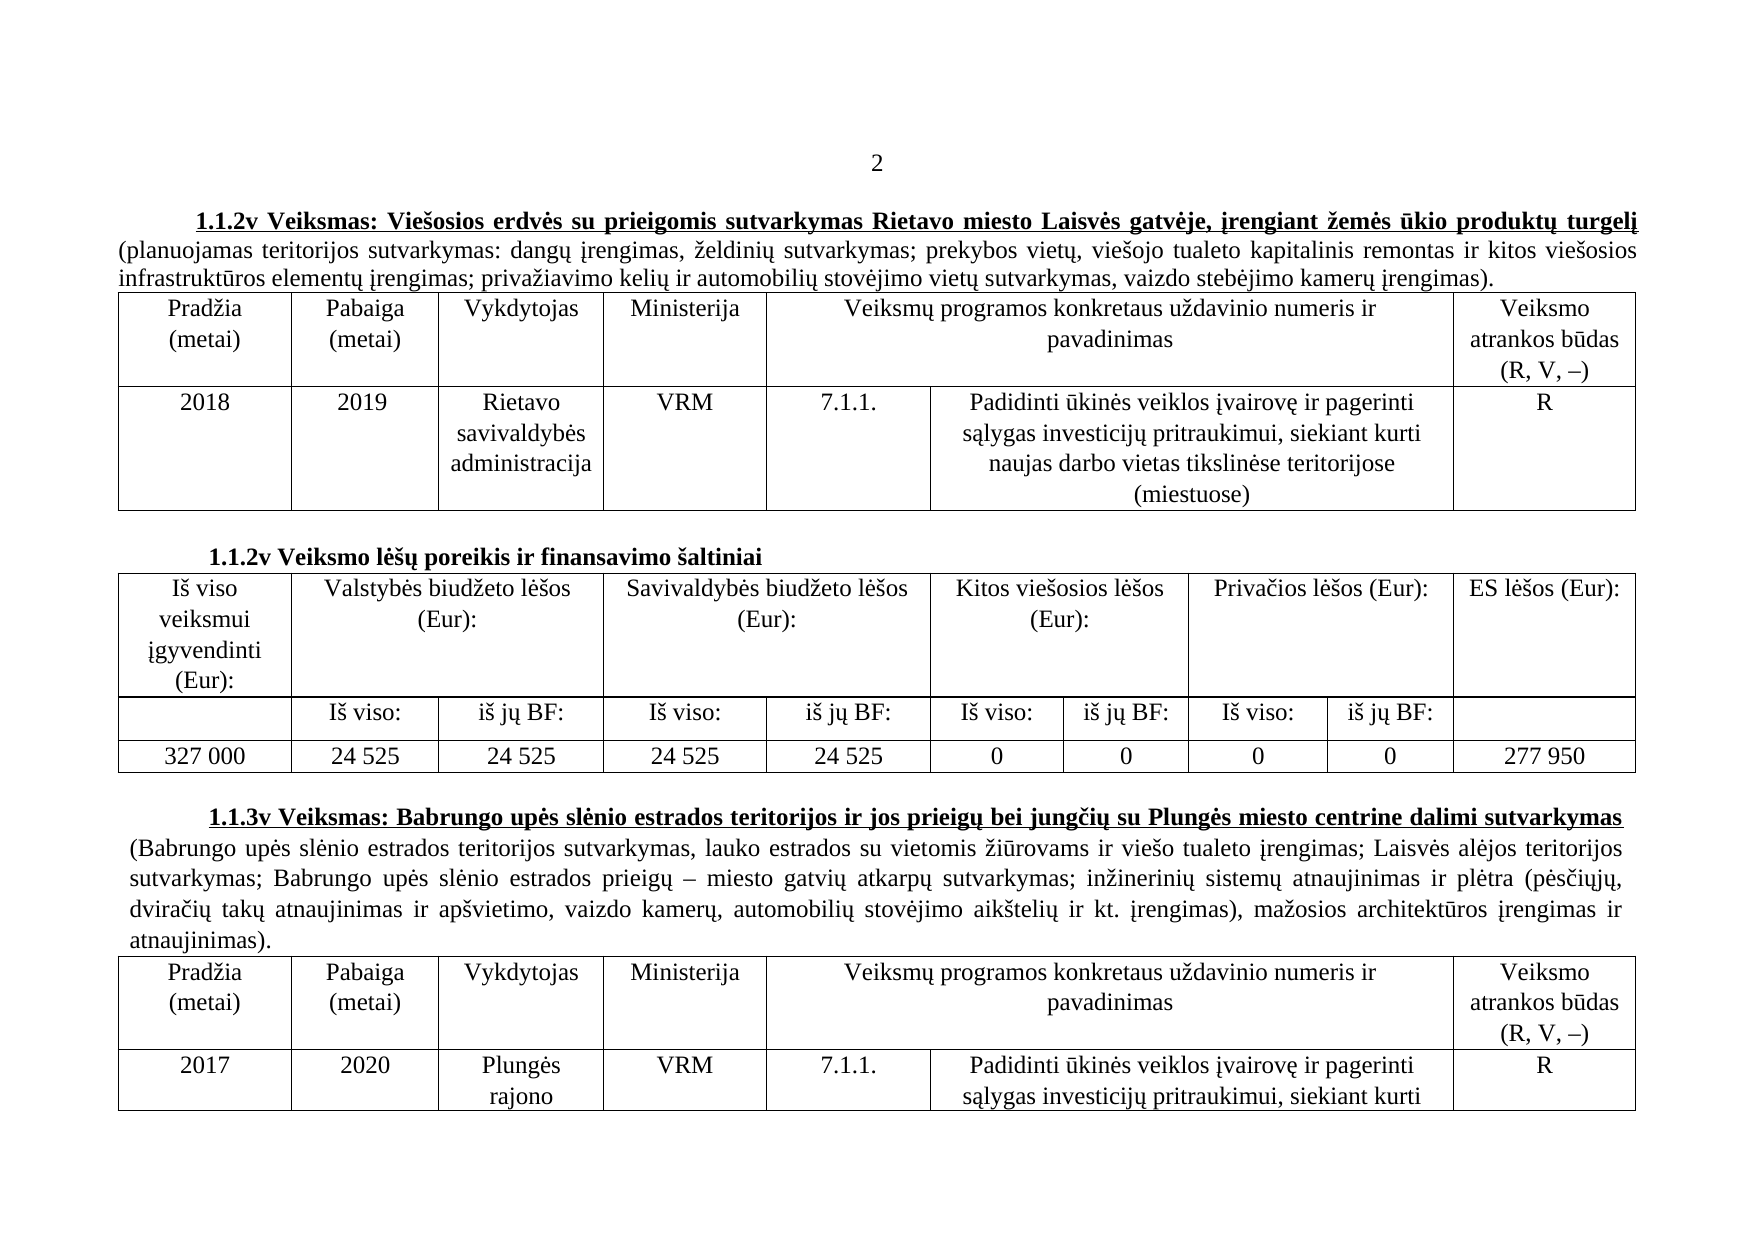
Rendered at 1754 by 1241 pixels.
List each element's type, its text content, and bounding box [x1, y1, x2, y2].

table_cell iš jų BF: [439, 698, 603, 740]
table_cell 327 000 [119, 741, 291, 772]
table_cell Savivaldybės biudžeto lėšos (Eur): [604, 574, 930, 696]
table_cell iš jų BF: [767, 698, 930, 740]
table_header Vykdytojas [439, 293, 603, 386]
table_cell 7.1.1. [767, 1050, 930, 1110]
table_cell iš jų BF: [1328, 698, 1453, 740]
table_cell VRM [604, 1050, 766, 1110]
table_cell Iš viso: [292, 698, 438, 740]
table_cell 1.1.2v Veiksmo lėšų poreikis ir finansavimo šaltiniai [118, 511, 1636, 572]
table_cell 24 525 [292, 741, 438, 772]
table_cell Pabaiga (metai) [292, 957, 438, 1049]
table_header Ministerija [604, 293, 766, 386]
table_cell Plungės rajono [439, 1050, 603, 1110]
text 1.1.2v Veiksmas: Viešosios erdvės su prieigomis sutvarkymas Rietavo miesto Laisvės gatvėje, įrengiant žemės ūkio produktų turgelį (planuojamas teritorijos sutvarkymas: dangų įrengimas, želdinių sutvarkymas; prekybos vietų, viešojo tualeto kapitalinis remontas ir kitos viešosios infrastruktūros elementų įrengimas; privažiavimo kelių ir automobilių stovėjimo vietų sutvarkymas, vaizdo stebėjimo kamerų įrengimas). [118, 206, 1639, 292]
table_cell 1.1.3v Veiksmas: Babrungo upės slėnio estrados teritorijos ir jos prieigų bei jungčių su Plungės miesto centrine dalimi sutvarkymas (Babrungo upės slėnio estrados teritorijos sutvarkymas, lauko estrados su vietomis žiūrovams ir viešo tualeto įrengimas; Laisvės alėjos teritorijos sutvarkymas; Babrungo upės slėnio estrados prieigų – miesto gatvių atkarpų sutvarkymas; inžinerinių sistemų atnaujinimas ir plėtra (pėsčiųjų, dviračių takų atnaujinimas ir apšvietimo, vaizdo kamerų, automobilių stovėjimo aikštelių ir kt. įrengimas), mažosios architektūros įrengimas ir atnaujinimas). [118, 773, 1636, 956]
table_cell [1454, 698, 1635, 740]
table_cell iš jų BF: [1064, 698, 1188, 740]
table_cell Iš viso: [604, 698, 766, 740]
table_cell Veiksmų programos konkretaus uždavinio numeris ir pavadinimas [767, 957, 1453, 1049]
table_cell Vykdytojas [439, 957, 603, 1049]
table_cell 277 950 [1454, 741, 1635, 772]
table_cell 24 525 [604, 741, 766, 772]
table_cell Padidinti ūkinės veiklos įvairovę ir pagerinti sąlygas investicijų pritraukimui, siekiant kurti naujas darbo vietas tikslinėse teritorijose (miestuose) [931, 387, 1453, 510]
table_header Pabaiga (metai) [292, 293, 438, 386]
table_cell 7.1.1. [767, 387, 930, 510]
table_cell Iš viso: [931, 698, 1063, 740]
table_cell Ministerija [604, 957, 766, 1049]
table_cell 2020 [292, 1050, 438, 1110]
table_cell 24 525 [439, 741, 603, 772]
table_header Veiksmo atrankos būdas (R, V, –) [1454, 293, 1635, 386]
table_cell 0 [931, 741, 1063, 772]
table_cell R [1454, 1050, 1635, 1110]
table_cell Pradžia (metai) [119, 957, 291, 1049]
table_cell Rietavo savivaldybės administracija [439, 387, 603, 510]
table_cell 24 525 [767, 741, 930, 772]
table_cell Valstybės biudžeto lėšos (Eur): [292, 574, 603, 696]
table_cell 2018 [119, 387, 291, 510]
table_cell Kitos viešosios lėšos (Eur): [931, 574, 1188, 696]
table_cell 0 [1189, 741, 1327, 772]
table_cell Iš viso veiksmui įgyvendinti (Eur): [119, 574, 291, 696]
table_cell R [1454, 387, 1635, 510]
table_cell Padidinti ūkinės veiklos įvairovę ir pagerinti sąlygas investicijų pritraukimui, siekiant kurti [931, 1050, 1453, 1110]
table_cell 2019 [292, 387, 438, 510]
table_cell Iš viso: [1189, 698, 1327, 740]
table_cell 0 [1064, 741, 1188, 772]
table_cell Privačios lėšos (Eur): [1189, 574, 1453, 696]
table_cell Veiksmo atrankos būdas (R, V, –) [1454, 957, 1635, 1049]
table_cell [119, 698, 291, 740]
table_cell 0 [1328, 741, 1453, 772]
table_cell VRM [604, 387, 766, 510]
table_header Veiksmų programos konkretaus uždavinio numeris ir pavadinimas [767, 293, 1453, 386]
table_cell ES lėšos (Eur): [1454, 574, 1635, 696]
table_cell 2017 [119, 1050, 291, 1110]
table_header Pradžia (metai) [119, 293, 291, 386]
